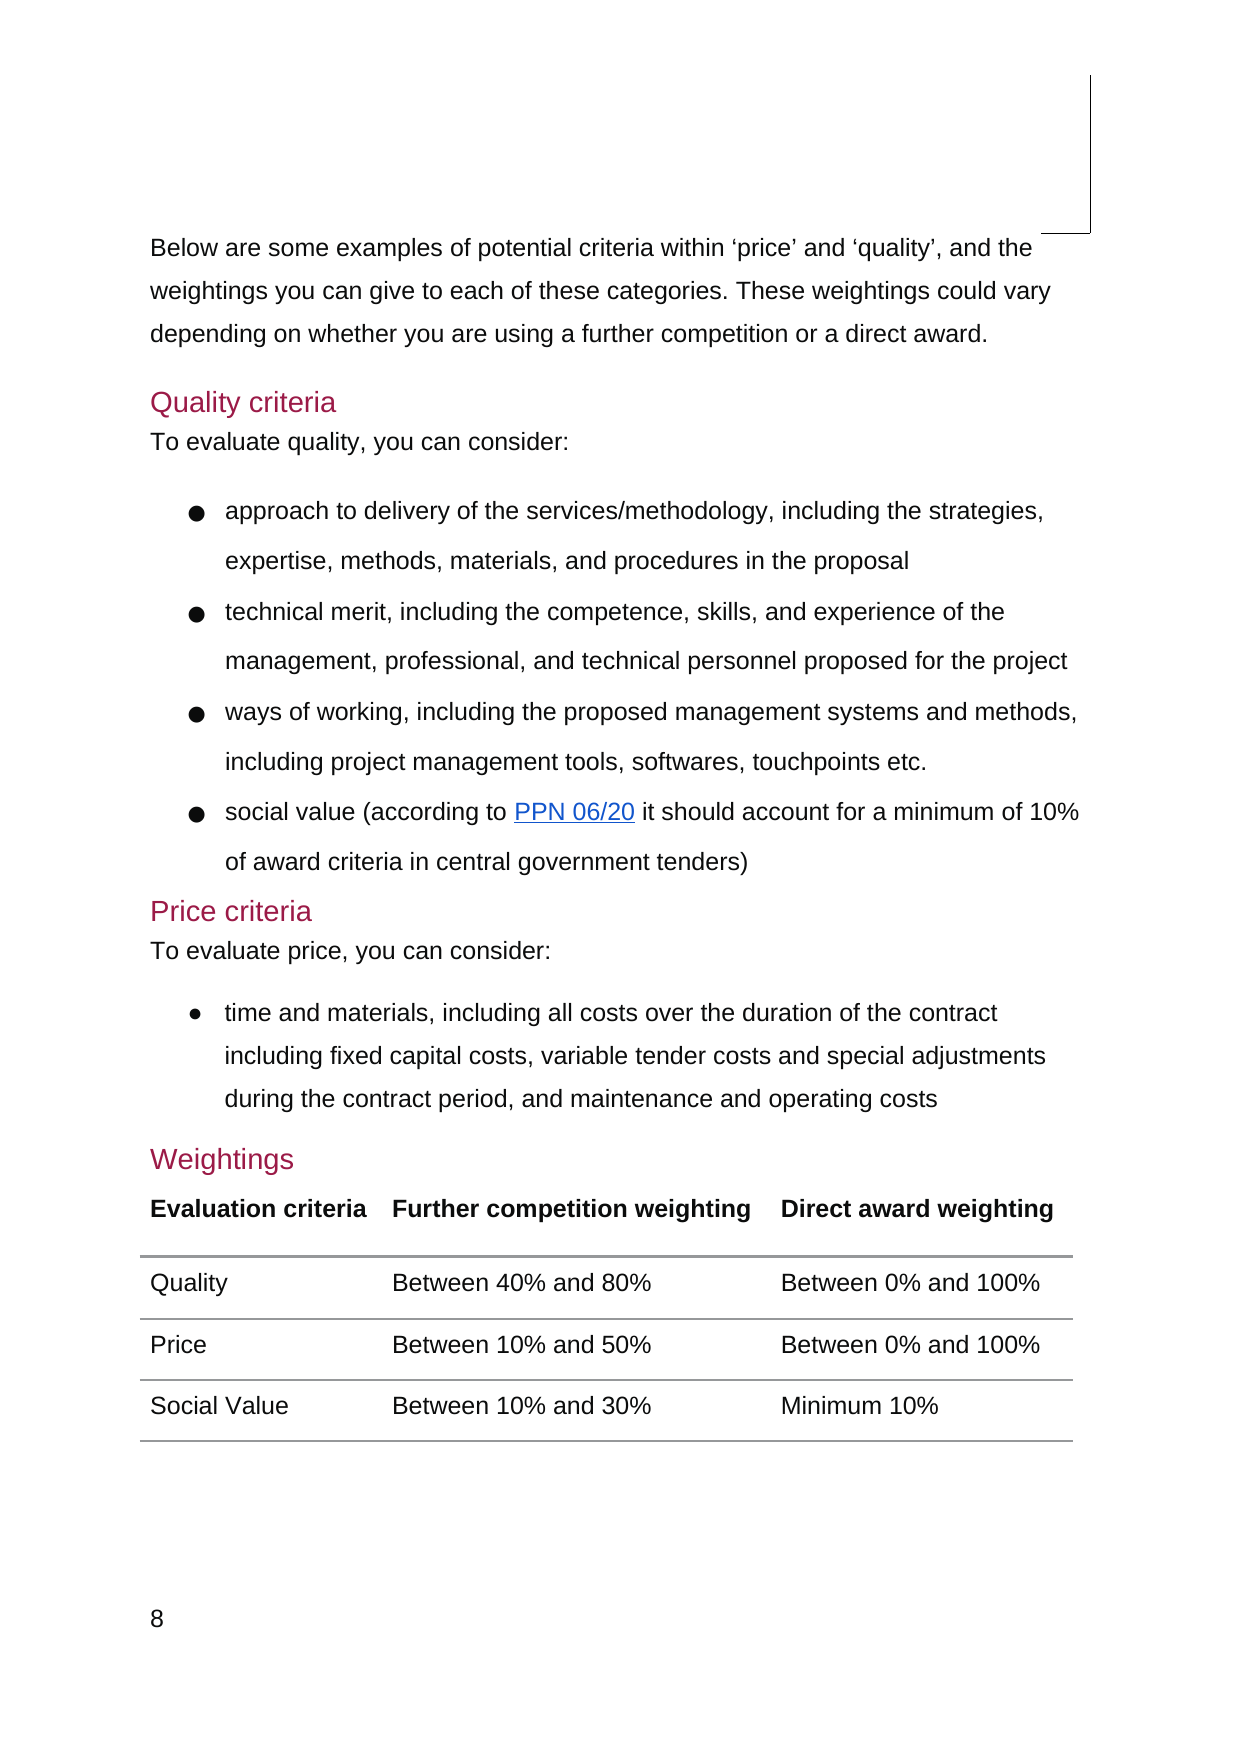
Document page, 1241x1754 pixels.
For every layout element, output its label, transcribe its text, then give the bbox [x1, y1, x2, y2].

table_header Further competition weighting [381, 1184, 770, 1255]
list approach to delivery of the services/methodology, including the strategies, expertise, methods, materials, and procedures in the proposal [187, 489, 1090, 575]
table_header Direct award weighting [770, 1184, 1073, 1255]
subtitle Quality criteria [150, 385, 1090, 419]
table_cell Price [140, 1320, 381, 1379]
table_cell Minimum 10% [770, 1381, 1073, 1440]
text To evaluate price, you can consider: [150, 936, 1090, 964]
table_cell Quality [140, 1258, 381, 1318]
list time and materials, including all costs over the duration of the contract including fixed capital costs, variable tender costs and special adjustments during the contract period, and maintenance and operating costs [187, 998, 1090, 1113]
table_cell Social Value [140, 1381, 381, 1440]
list technical merit, including the competence, skills, and experience of the management, professional, and technical personnel proposed for the project [187, 589, 1090, 675]
table_cell Between 10% and 30% [381, 1381, 770, 1440]
text To evaluate quality, you can consider: [150, 427, 1090, 456]
table_cell Between 0% and 100% [770, 1320, 1073, 1379]
subtitle Weightings [150, 1142, 1090, 1175]
table_header Evaluation criteria [140, 1184, 381, 1255]
subtitle Price criteria [150, 894, 1090, 927]
table_cell Between 40% and 80% [381, 1258, 770, 1318]
table_cell Between 10% and 50% [381, 1320, 770, 1379]
list social value (according to PPN 06/20 it should account for a minimum of 10% of award criteria in central government tenders) [187, 789, 1090, 875]
table_cell Between 0% and 100% [770, 1258, 1073, 1318]
list ways of working, including the proposed management systems and methods, including project management tools, softwares, touchpoints etc. [187, 689, 1090, 775]
text Below are some examples of potential criteria within ‘price’ and ‘quality’, and the weightings you can give to each of these categories. These weightings could vary depending on whether you are using a further competition or a direct award. [150, 233, 1090, 348]
